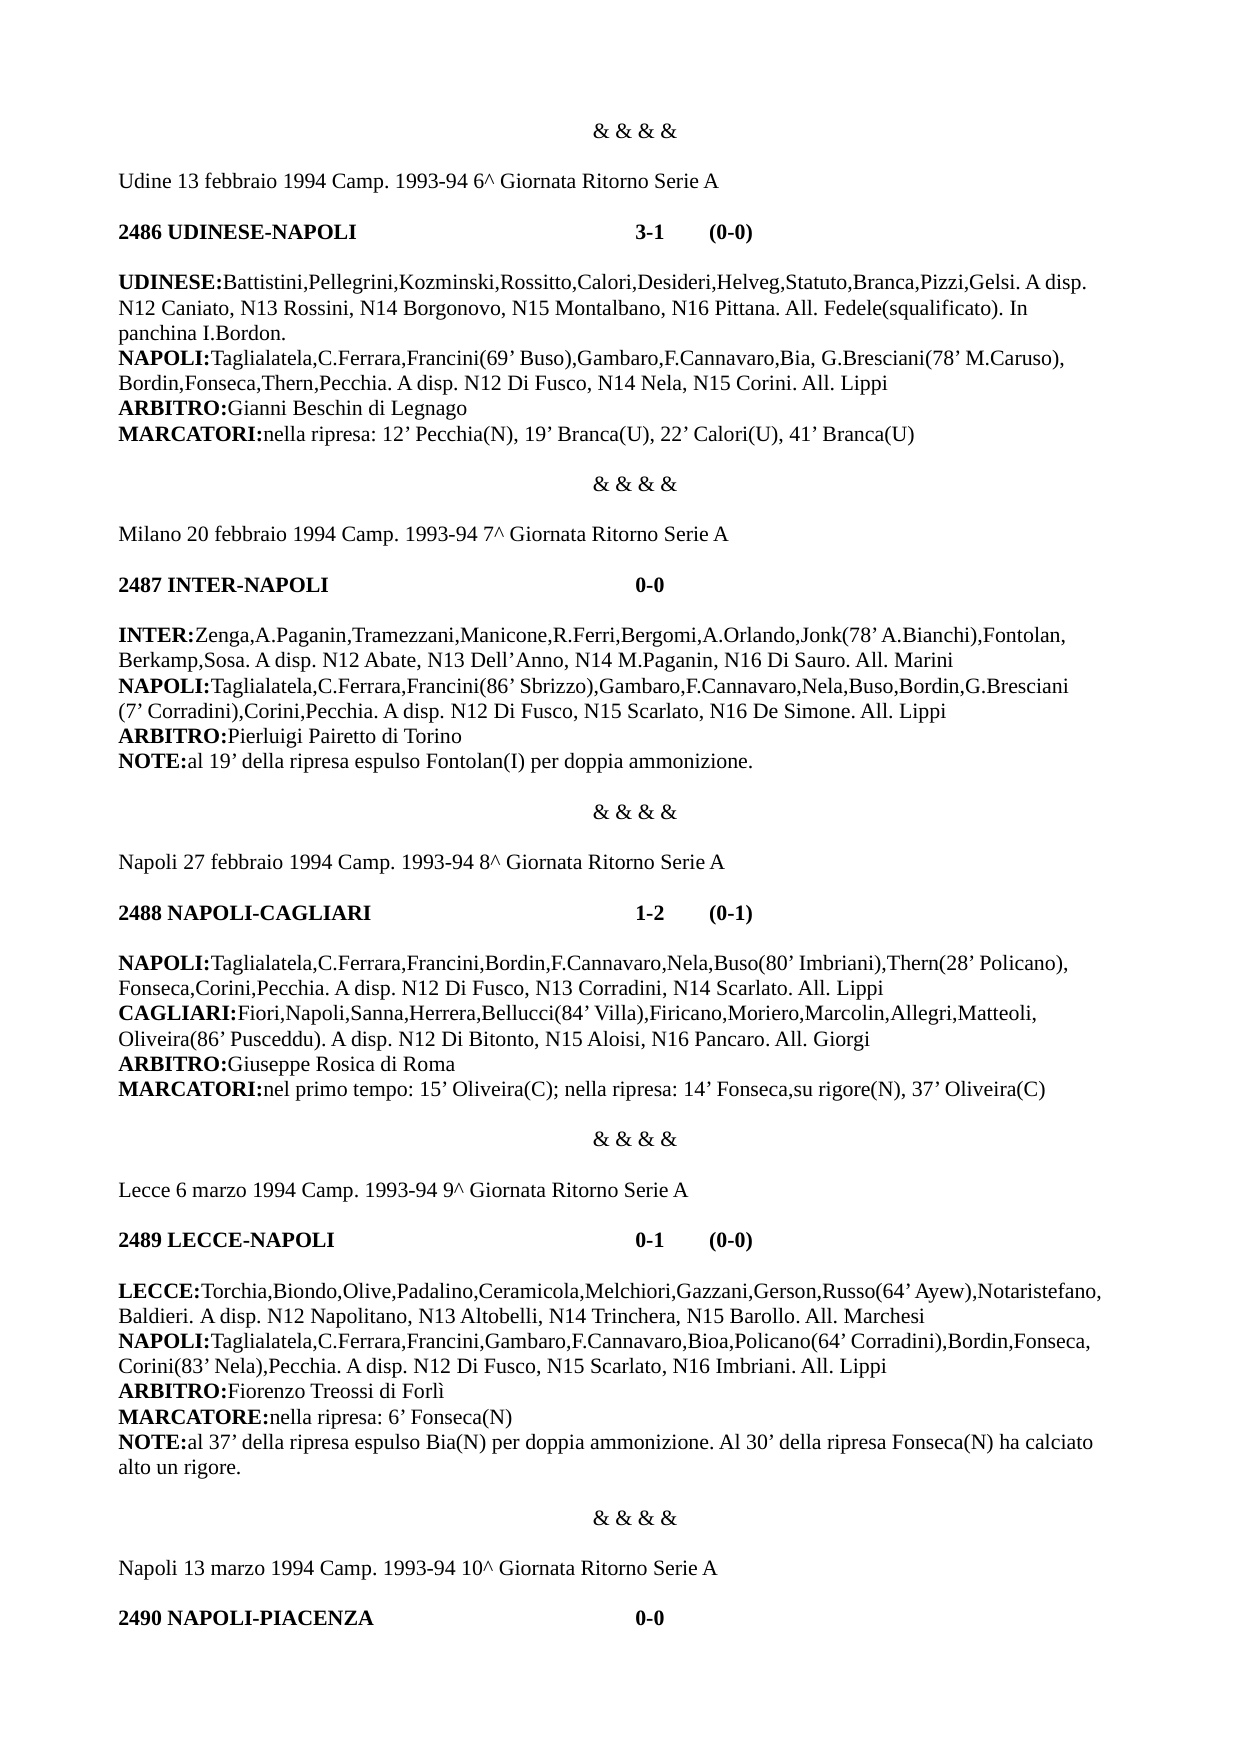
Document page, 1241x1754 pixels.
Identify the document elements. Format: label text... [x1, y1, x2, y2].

text ARBITRO:Fiorenzo Treossi di Forlì [118, 1378, 1152, 1404]
text Baldieri. A disp. N12 Napolitano, N13 Altobelli, N14 Trinchera, N15 Barollo. All. Marchesi [118, 1303, 1152, 1328]
text ARBITRO:Giuseppe Rosica di Roma [118, 1051, 1152, 1076]
text alto un rigore. [118, 1454, 1152, 1479]
text Udine 13 febbraio 1994 Camp. 1993-94 6^ Giornata Ritorno Serie A [118, 168, 1152, 194]
text NAPOLI:Taglialatela,C.Ferrara,Francini(86’ Sbrizzo),Gambaro,F.Cannavaro,Nela,Buso,Bordin,G.Bresciani [118, 673, 1152, 698]
text ARBITRO:Pierluigi Pairetto di Torino [118, 723, 1152, 748]
text 2487 INTER-NAPOLI 0-0 [118, 572, 1152, 597]
text 2489 LECCE-NAPOLI 0-1 (0-0) [118, 1227, 1152, 1252]
text Bordin,Fonseca,Thern,Pecchia. A disp. N12 Di Fusco, N14 Nela, N15 Corini. All. Lippi [118, 370, 1152, 395]
text 2486 UDINESE-NAPOLI 3-1 (0-0) [118, 219, 1152, 244]
text & & & & [118, 1126, 1152, 1152]
text Milano 20 febbraio 1994 Camp. 1993-94 7^ Giornata Ritorno Serie A [118, 521, 1152, 547]
text NAPOLI:Taglialatela,C.Ferrara,Francini,Gambaro,F.Cannavaro,Bioa,Policano(64’ Corradini),Bordin,Fonseca, [118, 1328, 1152, 1353]
text ARBITRO:Gianni Beschin di Legnago [118, 395, 1152, 421]
text & & & & [118, 118, 1152, 143]
text NOTE:al 19’ della ripresa espulso Fontolan(I) per doppia ammonizione. [118, 748, 1152, 773]
text 2488 NAPOLI-CAGLIARI 1-2 (0-1) [118, 899, 1152, 925]
text Berkamp,Sosa. A disp. N12 Abate, N13 Dell’Anno, N14 M.Paganin, N16 Di Sauro. All. Marini [118, 647, 1152, 673]
text NOTE:al 37’ della ripresa espulso Bia(N) per doppia ammonizione. Al 30’ della ripresa Fonseca(N) ha calciato [118, 1429, 1152, 1454]
text Napoli 27 febbraio 1994 Camp. 1993-94 8^ Giornata Ritorno Serie A [118, 849, 1152, 874]
text N12 Caniato, N13 Rossini, N14 Borgonovo, N15 Montalbano, N16 Pittana. All. Fedele(squalificato). In [118, 294, 1152, 320]
text & & & & [118, 799, 1152, 824]
text LECCE:Torchia,Biondo,Olive,Padalino,Ceramicola,Melchiori,Gazzani,Gerson,Russo(64’ Ayew),Notaristefano, [118, 1278, 1152, 1303]
text Lecce 6 marzo 1994 Camp. 1993-94 9^ Giornata Ritorno Serie A [118, 1177, 1152, 1202]
text CAGLIARI:Fiori,Napoli,Sanna,Herrera,Bellucci(84’ Villa),Firicano,Moriero,Marcolin,Allegri,Matteoli, [118, 1000, 1152, 1026]
text Oliveira(86’ Pusceddu). A disp. N12 Di Bitonto, N15 Aloisi, N16 Pancaro. All. Giorgi [118, 1026, 1152, 1051]
text MARCATORI:nella ripresa: 12’ Pecchia(N), 19’ Branca(U), 22’ Calori(U), 41’ Branca(U) [118, 421, 1152, 446]
text 2490 NAPOLI-PIACENZA 0-0 [118, 1605, 1152, 1631]
text panchina I.Bordon. [118, 320, 1152, 345]
text Napoli 13 marzo 1994 Camp. 1993-94 10^ Giornata Ritorno Serie A [118, 1555, 1152, 1580]
text MARCATORE:nella ripresa: 6’ Fonseca(N) [118, 1404, 1152, 1429]
text & & & & [118, 471, 1152, 496]
text NAPOLI:Taglialatela,C.Ferrara,Francini(69’ Buso),Gambaro,F.Cannavaro,Bia, G.Bresciani(78’ M.Caruso), [118, 345, 1152, 370]
text MARCATORI:nel primo tempo: 15’ Oliveira(C); nella ripresa: 14’ Fonseca,su rigore(N), 37’ Oliveira(C) [118, 1076, 1152, 1101]
text NAPOLI:Taglialatela,C.Ferrara,Francini,Bordin,F.Cannavaro,Nela,Buso(80’ Imbriani),Thern(28’ Policano), [118, 950, 1152, 975]
text UDINESE:Battistini,Pellegrini,Kozminski,Rossitto,Calori,Desideri,Helveg,Statuto,Branca,Pizzi,Gelsi. A disp. [118, 269, 1152, 294]
text INTER:Zenga,A.Paganin,Tramezzani,Manicone,R.Ferri,Bergomi,A.Orlando,Jonk(78’ A.Bianchi),Fontolan, [118, 622, 1152, 647]
text Fonseca,Corini,Pecchia. A disp. N12 Di Fusco, N13 Corradini, N14 Scarlato. All. Lippi [118, 975, 1152, 1000]
text (7’ Corradini),Corini,Pecchia. A disp. N12 Di Fusco, N15 Scarlato, N16 De Simone. All. Lippi [118, 698, 1152, 723]
text Corini(83’ Nela),Pecchia. A disp. N12 Di Fusco, N15 Scarlato, N16 Imbriani. All. Lippi [118, 1353, 1152, 1378]
text & & & & [118, 1504, 1152, 1530]
